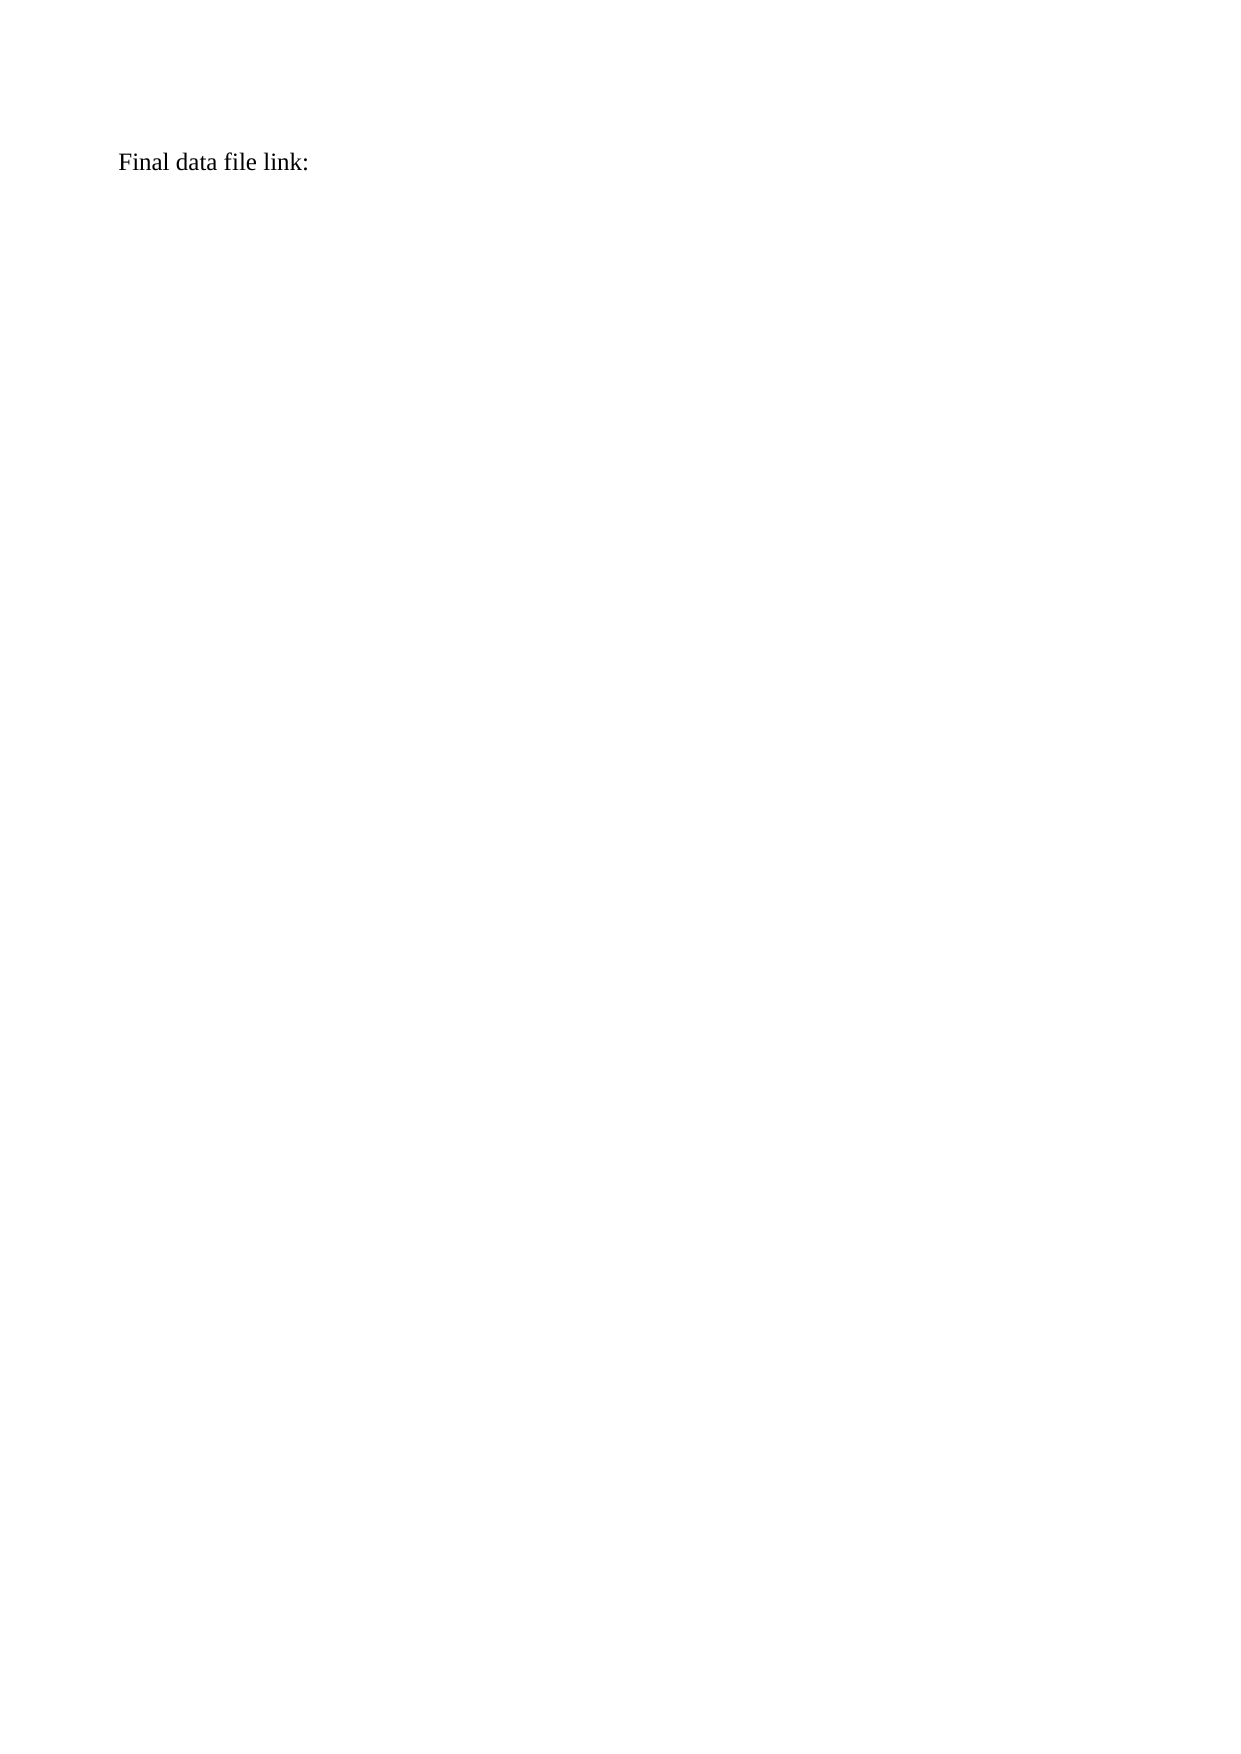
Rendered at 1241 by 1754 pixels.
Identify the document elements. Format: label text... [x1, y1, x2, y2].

text Final data file link: [118, 147, 1122, 176]
